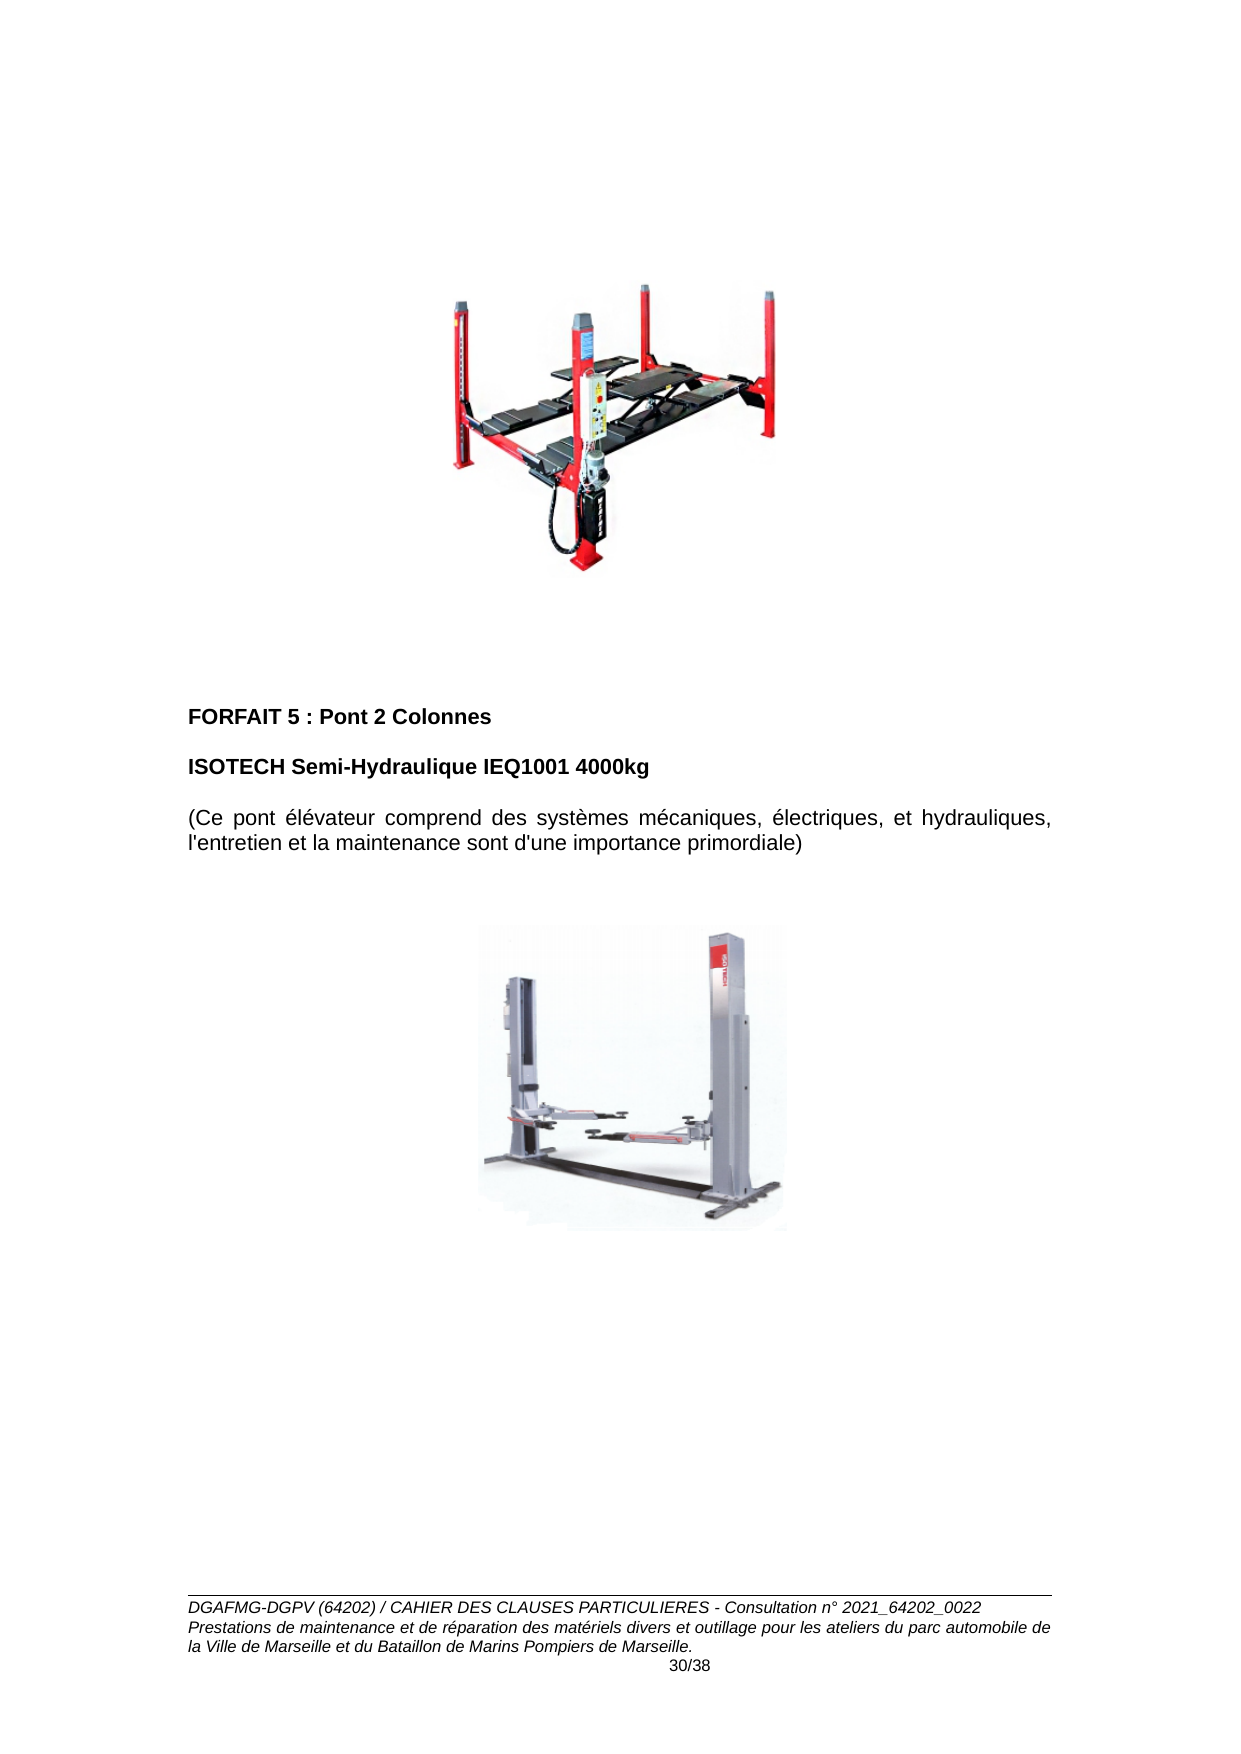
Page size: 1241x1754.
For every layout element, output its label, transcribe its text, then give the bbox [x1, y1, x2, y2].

text (Ce pont élévateur comprend des systèmes mécaniques, électriques, et hydrauliques, l'entretien et la maintenance sont d'une importance primordiale) [188, 804, 1052, 855]
picture [478, 925, 787, 1231]
text ISOTECH Semi-Hydraulique IEQ1001 4000kg [188, 754, 1052, 779]
text FORFAIT 5 : Pont 2 Colonnes [188, 704, 1052, 729]
picture [439, 277, 782, 578]
